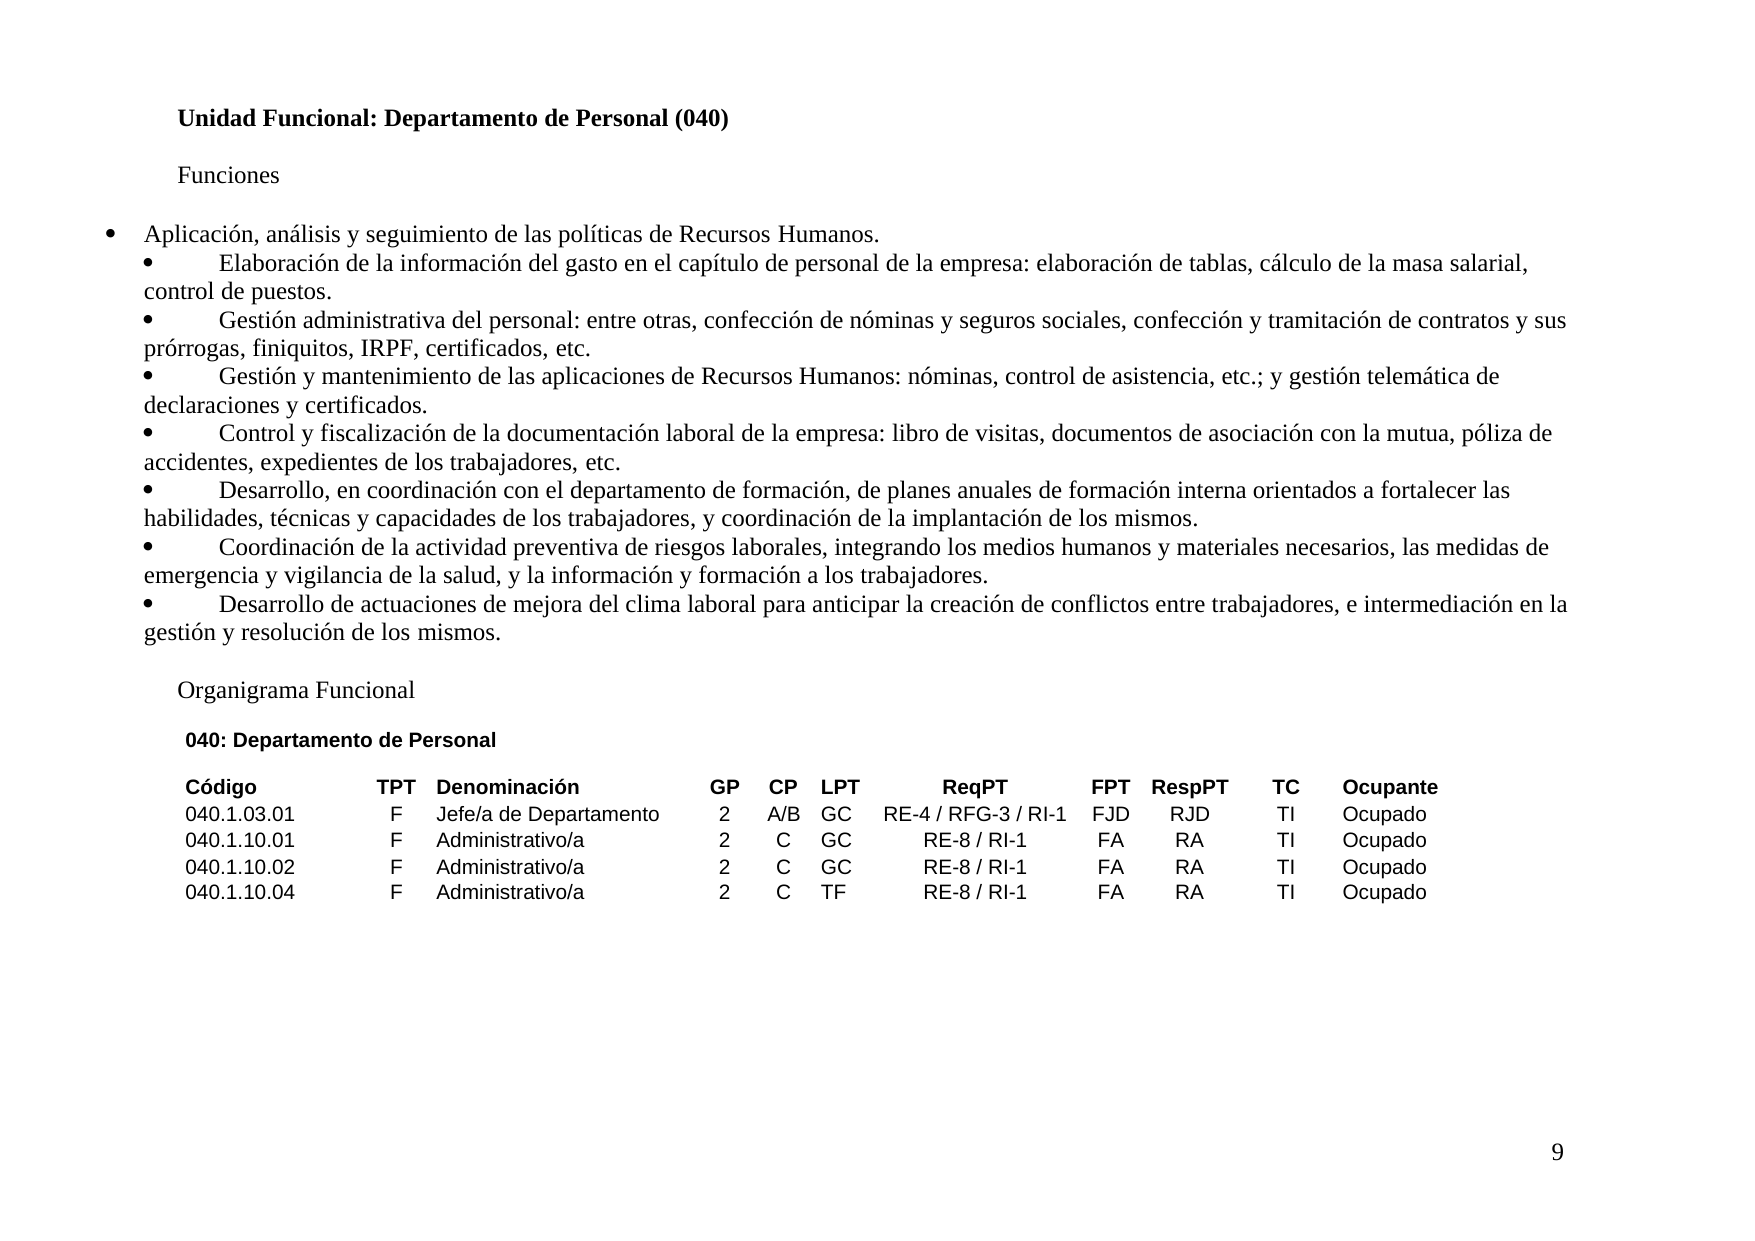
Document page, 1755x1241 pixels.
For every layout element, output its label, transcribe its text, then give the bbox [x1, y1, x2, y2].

table_cell RA [1141, 881, 1251, 906]
table_cell GC [811, 855, 872, 881]
table_cell RE-4 / RFG-3 / RI-1 [872, 802, 1079, 828]
list Gestión y mantenimiento de las aplicaciones de Recursos Humanos: nóminas, control de asistencia, etc.; y gestión telemática de declaraciones y certificados. [144, 362, 1576, 419]
table_cell 2 [685, 828, 753, 854]
table_cell FA [1080, 855, 1141, 881]
table_cell F [336, 828, 426, 854]
table_cell 040.1.03.01 [164, 802, 336, 828]
table_cell TI [1251, 855, 1322, 881]
table_cell 2 [685, 802, 753, 828]
table_cell RE-8 / RI-1 [872, 881, 1079, 906]
table_cell Jefe/a de Departamento [426, 802, 685, 828]
table_cell C [754, 828, 811, 854]
table_cell F [336, 881, 426, 906]
text Organigrama Funcional [177, 675, 1650, 703]
table_cell Código [164, 764, 336, 802]
table_cell F [336, 855, 426, 881]
table_cell FPT [1080, 764, 1141, 802]
table_cell TF [811, 881, 872, 906]
table_cell Administrativo/a [426, 828, 685, 854]
table_cell Ocupante [1322, 764, 1461, 802]
table_cell 2 [685, 855, 753, 881]
table_cell Ocupado [1322, 855, 1461, 881]
table_cell F [336, 802, 426, 828]
list Elaboración de la información del gasto en el capítulo de personal de la empresa: elaboración de tablas, cálculo de la masa salarial, control de puestos. [144, 249, 1577, 305]
table_cell Ocupado [1322, 828, 1461, 854]
table_cell GC [811, 828, 872, 854]
table_cell TC [1251, 764, 1322, 802]
list Desarrollo de actuaciones de mejora del clima laboral para anticipar la creación de conflictos entre trabajadores, e intermediación en la gestión y resolución de los mismos. [144, 589, 1577, 646]
table_cell 040.1.10.02 [164, 855, 336, 881]
table_cell C [754, 881, 811, 906]
table_cell RE-8 / RI-1 [872, 855, 1079, 881]
list Gestión administrativa del personal: entre otras, confección de nóminas y seguros sociales, confección y tramitación de contratos y sus prórrogas, finiquitos, IRPF, certificados, etc. [144, 306, 1577, 362]
table_cell TI [1251, 881, 1322, 906]
table_cell Administrativo/a [426, 881, 685, 906]
table_cell Denominación [426, 764, 685, 802]
table_cell LPT [811, 764, 872, 802]
list Desarrollo, en coordinación con el departamento de formación, de planes anuales de formación interna orientados a fortalecer las habilidades, técnicas y capacidades de los trabajadores, y coordinación de la implantación de los mismos. [144, 476, 1577, 532]
table_cell FA [1080, 881, 1141, 906]
list Coordinación de la actividad preventiva de riesgos laborales, integrando los medios humanos y materiales necesarios, las medidas de emergencia y vigilancia de la salud, y la información y formación a los trabajadores. [144, 533, 1577, 589]
table_cell FJD [1080, 802, 1141, 828]
table_cell 040.1.10.04 [164, 881, 336, 906]
table_cell A/B [754, 802, 811, 828]
table_cell RJD [1141, 802, 1251, 828]
table_cell C [754, 855, 811, 881]
table_cell TI [1251, 828, 1322, 854]
table_cell RE-8 / RI-1 [872, 828, 1079, 854]
table_cell RA [1141, 828, 1251, 854]
table_cell GP [685, 764, 753, 802]
table_cell RA [1141, 855, 1251, 881]
table_cell FA [1080, 828, 1141, 854]
table_cell CP [754, 764, 811, 802]
table_cell TPT [336, 764, 426, 802]
table_cell GC [811, 802, 872, 828]
table_cell 2 [685, 881, 753, 906]
list Control y fiscalización de la documentación laboral de la empresa: libro de visitas, documentos de asociación con la mutua, póliza de accidentes, expedientes de los trabajadores, etc. [144, 419, 1577, 476]
table_cell ReqPT [872, 764, 1079, 802]
list Aplicación, análisis y seguimiento de las políticas de Recursos Humanos. [106, 218, 1650, 248]
table_cell Ocupado [1322, 881, 1461, 906]
text Funciones [177, 160, 1650, 189]
table_cell Administrativo/a [426, 855, 685, 881]
table_header 040: Departamento de Personal [164, 729, 1461, 764]
table_cell RespPT [1141, 764, 1251, 802]
subtitle Unidad Funcional: Departamento de Personal (040) [177, 103, 1650, 131]
table_cell 040.1.10.01 [164, 828, 336, 854]
table_cell TI [1251, 802, 1322, 828]
table_cell Ocupado [1322, 802, 1461, 828]
